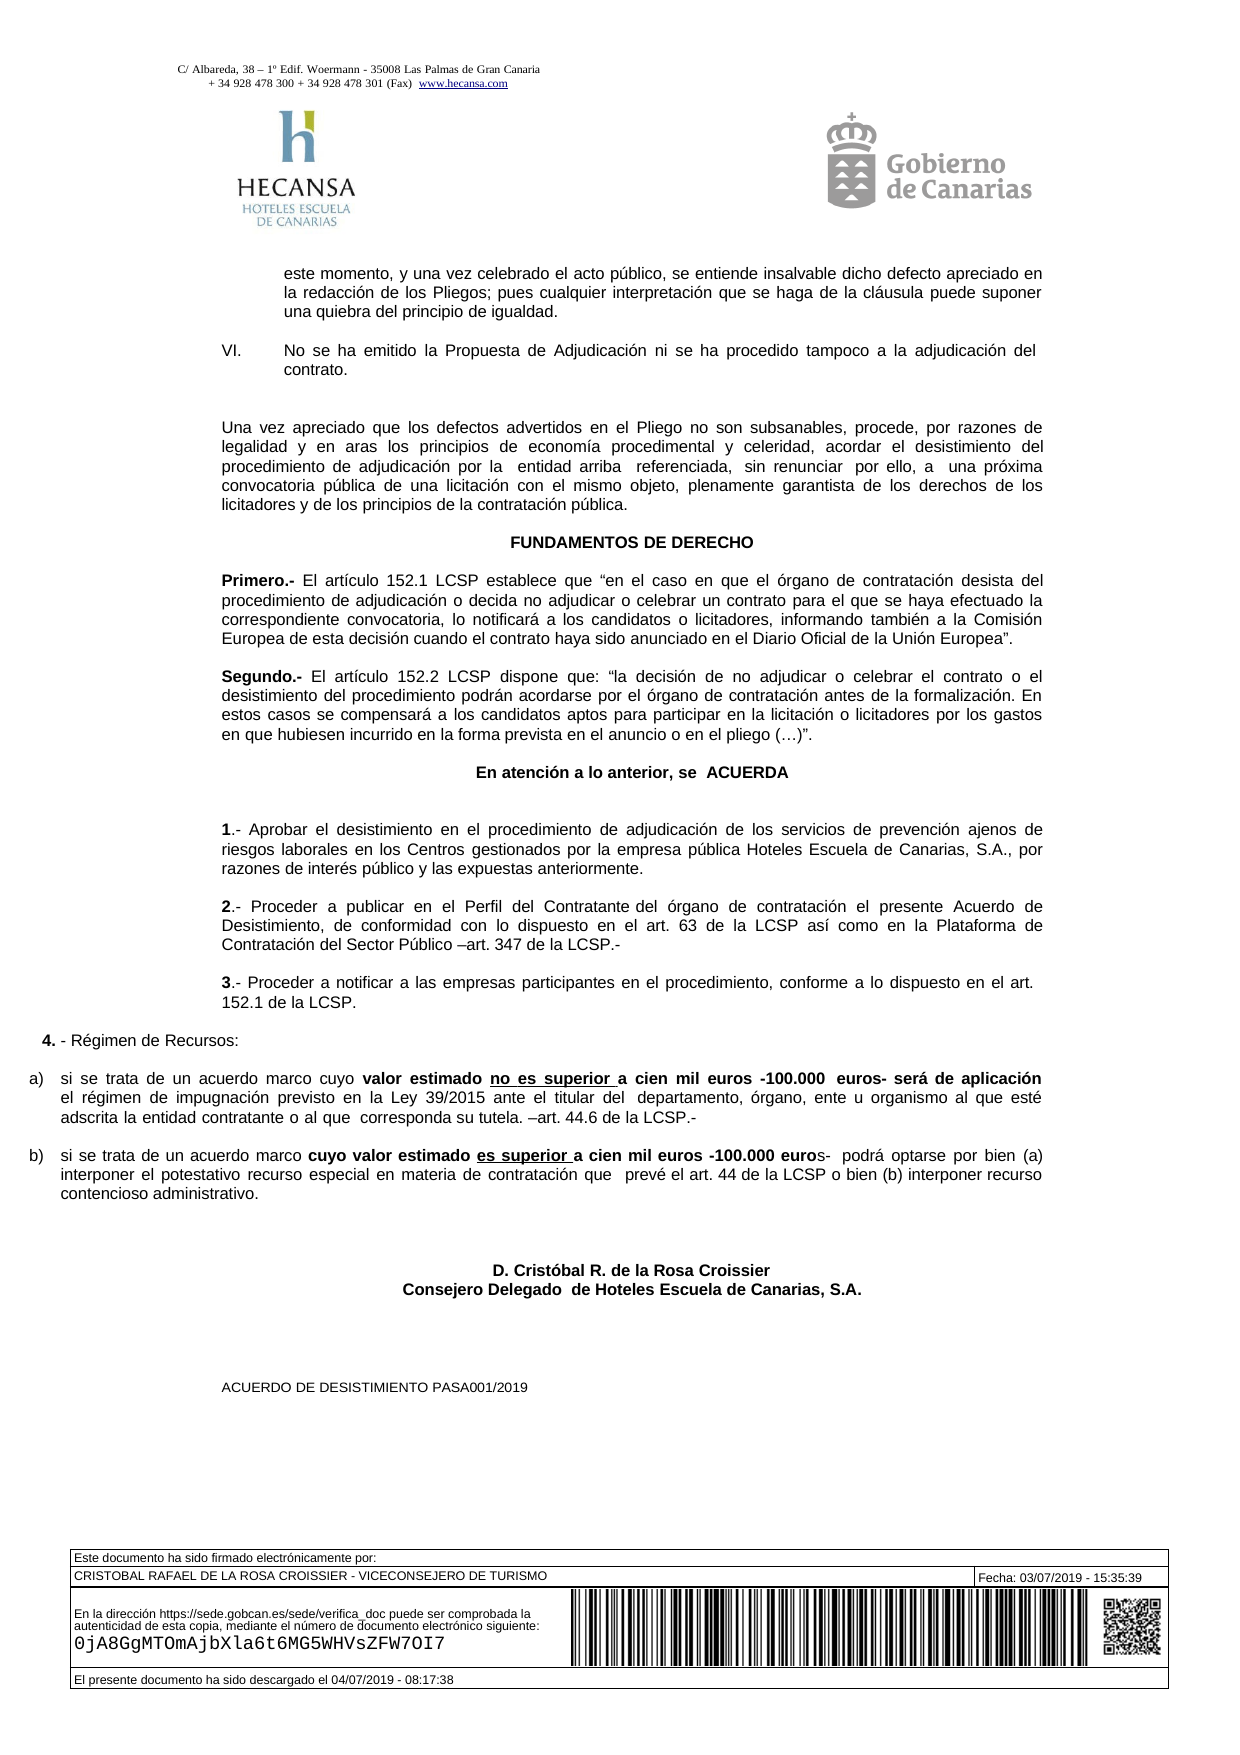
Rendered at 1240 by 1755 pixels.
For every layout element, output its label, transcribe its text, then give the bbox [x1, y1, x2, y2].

text C/ Albareda, 38 – 1º Edif. Woermann - 35008 Las Palmas de Gran Canaria [129, 63, 588, 76]
table_cell El presente documento ha sido descargado el 04/07/2019 - 08:17:38 [71, 1668, 1168, 1688]
text Consejero Delegado de Hoteles Escuela de Canarias, S.A. [401, 1279, 862, 1299]
list si se trata de un acuerdo marco cuyo valor estimado es superior a cien mil euros -100.000 euros- podrá optarse por bien (a) interponer el potestativo recurso especial en materia de contratación que prevé el art. 44 de la LCSP o bien (b) interponer recurso contencioso administrativo. [29, 1146, 1043, 1203]
list si se trata de un acuerdo marco cuyo valor estimado no es superior a cien mil euros -100.000 euros- será de aplicación el régimen de impugnación previsto en la Ley 39/2015 ante el titular del departamento, órgano, ente u organismo al que esté adscrita la entidad contratante o al que corresponda su tutela. –art. 44.6 de la LCSP.- [29, 1069, 1043, 1127]
text 2.- Proceder a publicar en el Perfil del Contratante del órgano de contratación el presente Acuerdo de Desistimiento, de conformidad con lo dispuesto en el art. 63 de la LCSP así como en la Plataforma de Contratación del Sector Público –art. 347 de la LCSP.- [221, 897, 1043, 954]
text este momento, y una vez celebrado el acto público, se entiende insalvable dicho defecto apreciado en la redacción de los Pliegos; pues cualquier interpretación que se haga de la cláusula puede suponer una quiebra del principio de igualdad. [284, 263, 1043, 321]
text Primero.- El artículo 152.1 LCSP establece que “en el caso en que el órgano de contratación desista del procedimiento de adjudicación o decida no adjudicar o celebrar un contrato para el que se haya efectuado la correspondiente convocatoria, lo notificará a los candidatos o licitadores, informando también a la Comisión Europea de esta decisión cuando el contrato haya sido anunciado en el Diario Oficial de la Unión Europea”. [221, 571, 1043, 648]
text Segundo.- El artículo 152.2 LCSP dispone que: “la decisión de no adjudicar o celebrar el contrato o el desistimiento del procedimiento podrán acordarse por el órgano de contratación antes de la formalización. En estos casos se compensará a los candidatos aptos para participar en la licitación o licitadores por los gastos en que hubiesen incurrido en la forma prevista en el anuncio o en el pliego (…)”. [221, 667, 1043, 743]
list - Régimen de Recursos: [42, 1031, 1179, 1050]
text FUNDAMENTOS DE DERECHO [401, 533, 863, 552]
text ACUERDO DE DESISTIMIENTO PASA001/2019 [221, 1380, 1179, 1395]
text VI. No se ha emitido la Propuesta de Adjudicación ni se ha procedido tampoco a la adjudicación del contrato. [221, 341, 1043, 379]
table_header Este documento ha sido firmado electrónicamente por: [71, 1550, 1168, 1566]
table_cell CRISTOBAL RAFAEL DE LA ROSA CROISSIER - VICECONSEJERO DE TURISMO [71, 1567, 974, 1586]
text En atención a lo anterior, se ACUERDA [401, 762, 863, 782]
text 1.- Aprobar el desistimiento en el procedimiento de adjudicación de los servicios de prevención ajenos de riesgos laborales en los Centros gestionados por la empresa pública Hoteles Escuela de Canarias, S.A., por razones de interés público y las expuestas anteriormente. [221, 820, 1044, 878]
text Una vez apreciado que los defectos advertidos en el Pliego no son subsanables, procede, por razones de legalidad y en aras los principios de economía procedimental y celeridad, acordar el desistimiento del procedimiento de adjudicación por la entidad arriba referenciada, sin renunciar por ello, a una próxima convocatoria pública de una licitación con el mismo objeto, plenamente garantista de los derechos de los licitadores y de los principios de la contratación pública. [221, 418, 1043, 514]
text 3.- Proceder a notificar a las empresas participantes en el procedimiento, conforme a lo dispuesto en el art. [221, 973, 1179, 992]
table_cell En la dirección https://sede.gobcan.es/sede/verifica_doc puede ser comprobada la autenticidad de esta copia, mediante el número de documento electrónico siguiente: 0jA8GgMTOmAjbXla6t6MG5WHVsZFW7OI7 [71, 1588, 1168, 1667]
text D. Cristóbal R. de la Rosa Croissier [492, 1260, 1179, 1279]
text 152.1 de la LCSP. [221, 992, 1179, 1012]
text + 34 928 478 300 + 34 928 478 301 (Fax) www.hecansa.com [129, 77, 587, 90]
table_cell Fecha: 03/07/2019 - 15:35:39 [975, 1567, 1168, 1586]
